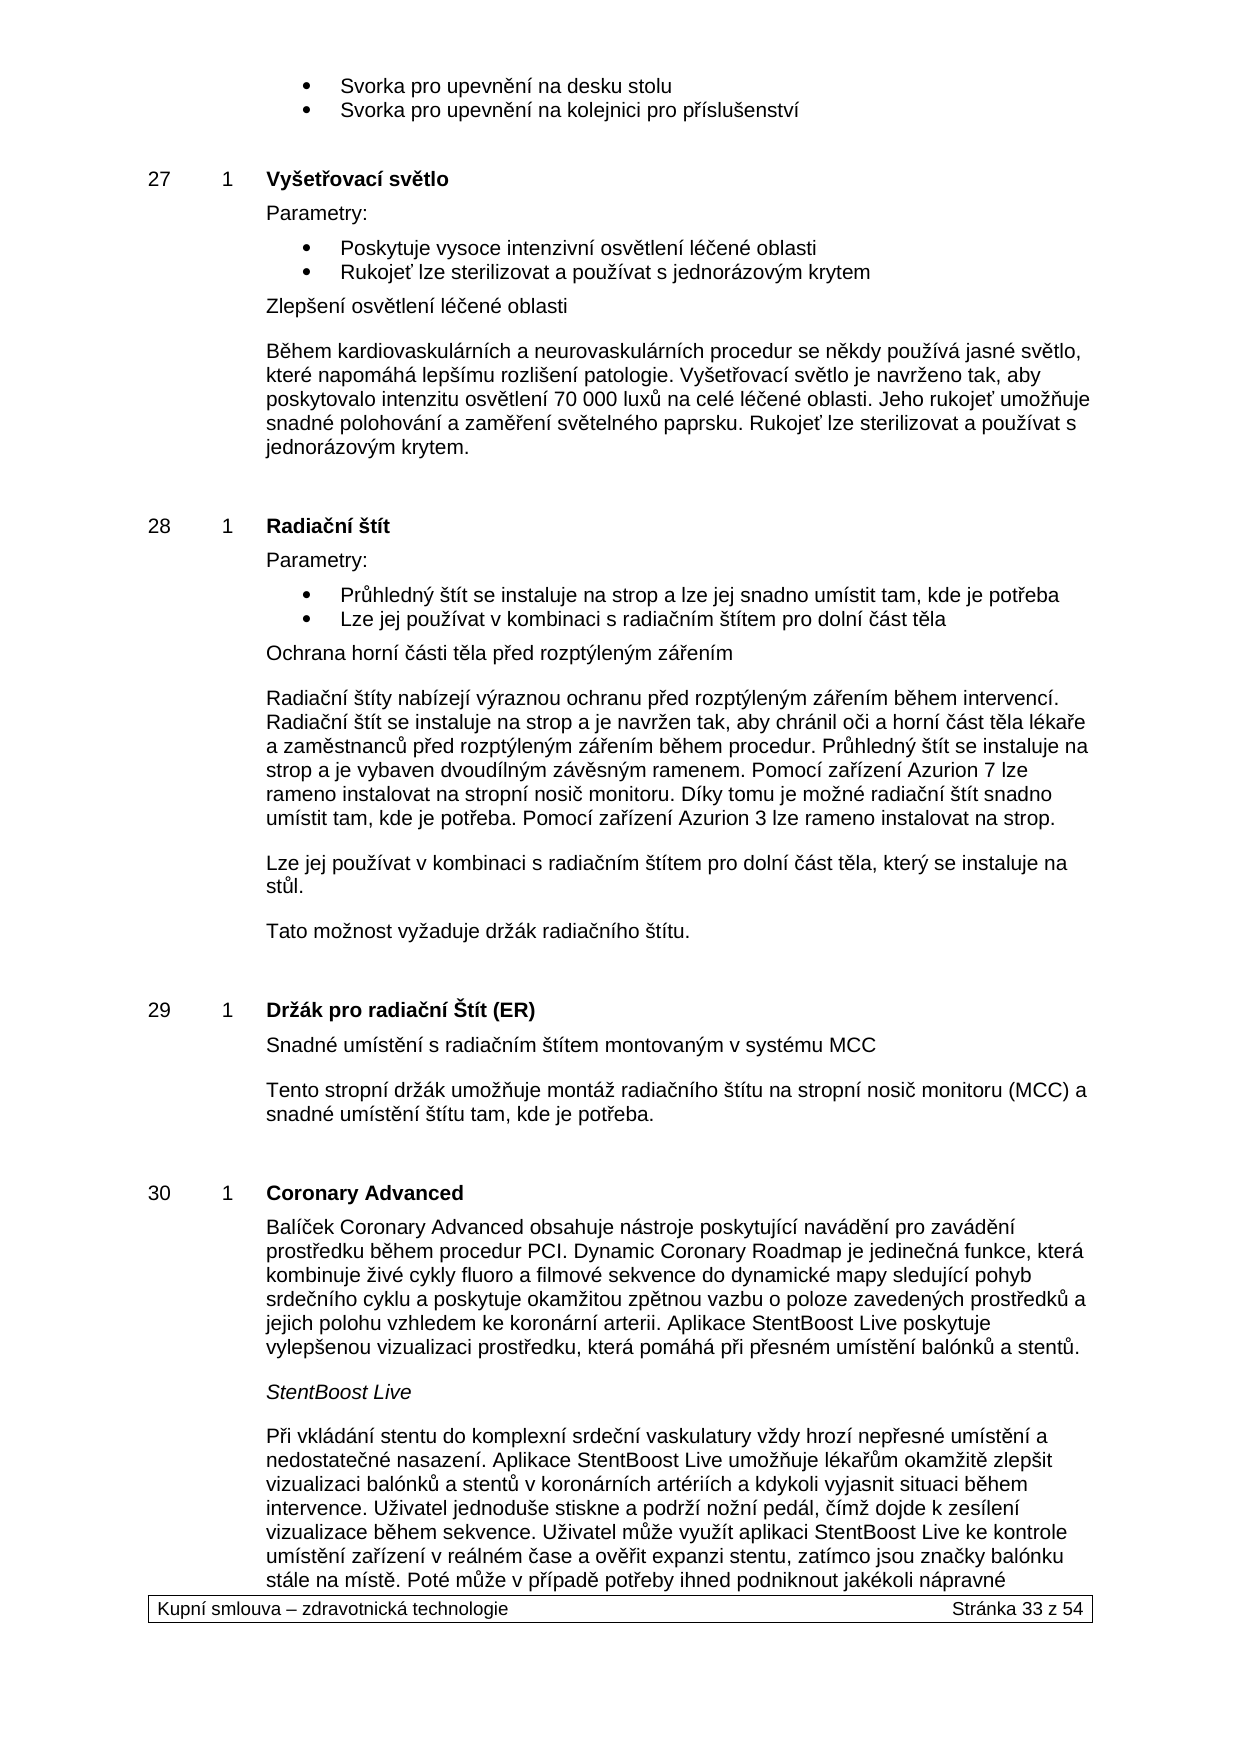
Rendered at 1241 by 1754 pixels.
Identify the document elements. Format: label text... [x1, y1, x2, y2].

text Lze jej používat v kombinaci s radiačním štítem pro dolní část těla, který se instaluje na stůl. [266, 850, 1093, 898]
text Během kardiovaskulárních a neurovaskulárních procedur se někdy používá jasné světlo, které napomáhá lepšímu rozlišení patologie. Vyšetřovací světlo je navrženo tak, aby poskytovalo intenzitu osvětlení 70 000 luxů na celé léčené oblasti. Jeho rukojeť umožňuje snadné polohování a zaměření světelného paprsku. Rukojeť lze sterilizovat a používat s jednorázovým krytem. [266, 339, 1093, 458]
text Zlepšení osvětlení léčené oblasti [266, 294, 1093, 318]
list Svorka pro upevnění na kolejnici pro příslušenství [303, 98, 1093, 122]
text 29 1 Držák pro radiační Štít (ER) [148, 998, 1093, 1022]
text Parametry: [266, 201, 1093, 225]
list Lze jej používat v kombinaci s radiačním štítem pro dolní část těla [303, 607, 1093, 631]
list Svorka pro upevnění na desku stolu [303, 74, 1093, 98]
text Tato možnost vyžaduje držák radiačního štítu. [266, 919, 1093, 943]
text 28 1 Radiační štít [148, 514, 1093, 538]
list Poskytuje vysoce intenzivní osvětlení léčené oblasti [303, 235, 1093, 259]
text 30 1 Coronary Advanced [148, 1181, 1093, 1204]
text Snadné umístění s radiačním štítem montovaným v systému MCC [266, 1033, 1093, 1057]
text 27 1 Vyšetřovací světlo [148, 167, 1093, 191]
list Průhledný štít se instaluje na strop a lze jej snadno umístit tam, kde je potřeba [303, 582, 1093, 607]
text Tento stropní držák umožňuje montáž radiačního štítu na stropní nosič monitoru (MCC) a snadné umístění štítu tam, kde je potřeba. [266, 1077, 1093, 1125]
text Ochrana horní části těla před rozptýleným zářením [266, 641, 1093, 665]
text Radiační štíty nabízejí výraznou ochranu před rozptýleným zářením během intervencí. Radiační štít se instaluje na strop a je navržen tak, aby chránil oči a horní část těla lékaře a zaměstnanců před rozptýleným zářením během procedur. Průhledný štít se instaluje na strop a je vybaven dvoudílným závěsným ramenem. Pomocí zařízení Azurion 7 lze rameno instalovat na stropní nosič monitoru. Díky tomu je možné radiační štít snadno umístit tam, kde je potřeba. Pomocí zařízení Azurion 3 lze rameno instalovat na strop. [266, 686, 1093, 829]
text Balíček Coronary Advanced obsahuje nástroje poskytující navádění pro zavádění prostředku během procedur PCI. Dynamic Coronary Roadmap je jedinečná funkce, která kombinuje živé cykly fluoro a filmové sekvence do dynamické mapy sledující pohyb srdečního cyklu a poskytuje okamžitou zpětnou vazbu o poloze zavedených prostředků a jejich polohu vzhledem ke koronární arterii. Aplikace StentBoost Live poskytuje vylepšenou vizualizaci prostředku, která pomáhá při přesném umístění balónků a stentů. [266, 1215, 1093, 1359]
text StentBoost Live [266, 1379, 1093, 1403]
text Při vkládání stentu do komplexní srdeční vaskulatury vždy hrozí nepřesné umístění a nedostatečné nasazení. Aplikace StentBoost Live umožňuje lékařům okamžitě zlepšit vizualizaci balónků a stentů v koronárních artériích a kdykoli vyjasnit situaci během intervence. Uživatel jednoduše stiskne a podrží nožní pedál, čímž dojde k zesílení vizualizace během sekvence. Uživatel může využít aplikaci StentBoost Live ke kontrole umístění zařízení v reálném čase a ověřit expanzi stentu, zatímco jsou značky balónku stále na místě. Poté může v případě potřeby ihned podniknout jakékoli nápravné [266, 1424, 1093, 1592]
text Parametry: [266, 548, 1093, 572]
list Rukojeť lze sterilizovat a používat s jednorázovým krytem [303, 259, 1093, 283]
